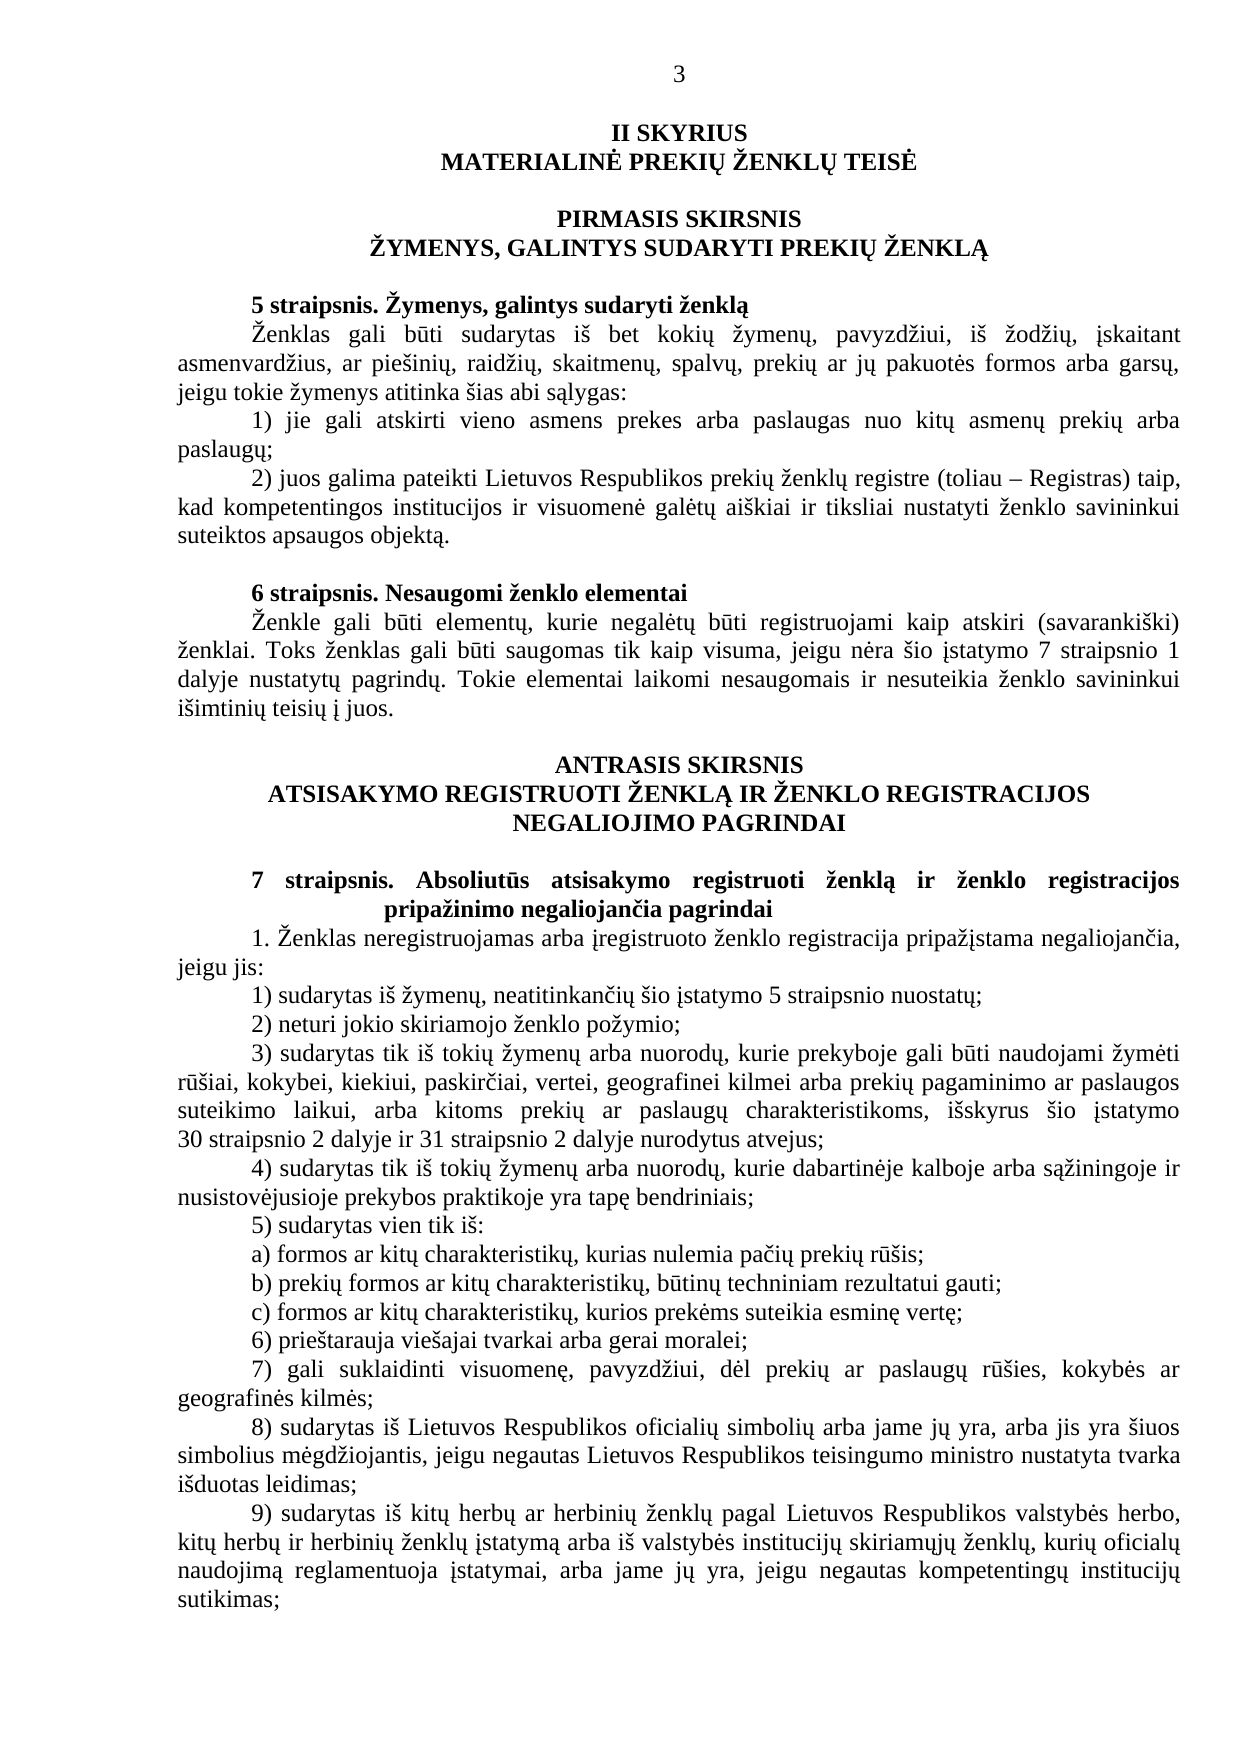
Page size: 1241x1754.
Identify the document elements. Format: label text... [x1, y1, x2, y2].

text a) formos ar kitų charakteristikų, kurias nulemia pačių prekių rūšis; [177, 1239, 1181, 1268]
text c) formos ar kitų charakteristikų, kurios prekėms suteikia esminę vertę; [177, 1297, 1181, 1326]
text II SKYRIUS [177, 118, 1181, 147]
text 7) gali suklaidinti visuomenę, pavyzdžiui, dėl prekių ar paslaugų rūšies, kokybės ar geografinės kilmės; [177, 1354, 1181, 1412]
text PIRMASIS SKIRSNIS [177, 204, 1181, 233]
text 6 straipsnis. Nesaugomi ženklo elementai [177, 578, 1181, 607]
text 1) jie gali atskirti vieno asmens prekes arba paslaugas nuo kitų asmenų prekių arba paslaugų; [177, 406, 1181, 463]
text MATERIALINĖ PREKIŲ ŽENKLŲ TEISĖ [177, 147, 1181, 176]
text 9) sudarytas iš kitų herbų ar herbinių ženklų pagal Lietuvos Respublikos valstybės herbo, kitų herbų ir herbinių ženklų įstatymą arba iš valstybės institucijų skiriamųjų ženklų, kurių oficialų naudojimą reglamentuoja įstatymai, arba jame jų yra, jeigu negautas kompetentingų institucijų sutikimas; [177, 1498, 1181, 1613]
text b) prekių formos ar kitų charakteristikų, būtinų techniniam rezultatui gauti; [177, 1268, 1181, 1297]
text 4) sudarytas tik iš tokių žymenų arba nuorodų, kurie dabartinėje kalboje arba sąžiningoje ir nusistovėjusioje prekybos praktikoje yra tapę bendriniais; [177, 1153, 1181, 1211]
text ŽYMENYS, GALINTYS SUDARYTI PREKIŲ ŽENKLĄ [177, 233, 1181, 262]
text 2) juos galima pateikti Lietuvos Respublikos prekių ženklų registre (toliau – Registras) taip, kad kompetentingos institucijos ir visuomenė galėtų aiškiai ir tiksliai nustatyti ženklo savininkui suteiktos apsaugos objektą. [177, 463, 1181, 549]
text 3) sudarytas tik iš tokių žymenų arba nuorodų, kurie prekyboje gali būti naudojami žymėti rūšiai, kokybei, kiekiui, paskirčiai, vertei, geografinei kilmei arba prekių pagaminimo ar paslaugos suteikimo laikui, arba kitoms prekių ar paslaugų charakteristikoms, išskyrus šio įstatymo 30 straipsnio 2 dalyje ir 31 straipsnio 2 dalyje nurodytus atvejus; [177, 1038, 1181, 1153]
text 2) neturi jokio skiriamojo ženklo požymio; [177, 1009, 1181, 1038]
text 5) sudarytas vien tik iš: [177, 1211, 1181, 1239]
text 8) sudarytas iš Lietuvos Respublikos oficialių simbolių arba jame jų yra, arba jis yra šiuos simbolius mėgdžiojantis, jeigu negautas Lietuvos Respublikos teisingumo ministro nustatyta tvarka išduotas leidimas; [177, 1412, 1181, 1498]
text Ženklas gali būti sudarytas iš bet kokių žymenų, pavyzdžiui, iš žodžių, įskaitant asmenvardžius, ar piešinių, raidžių, skaitmenų, spalvų, prekių ar jų pakuotės formos arba garsų, jeigu tokie žymenys atitinka šias abi sąlygas: [177, 319, 1181, 406]
text 5 straipsnis. Žymenys, galintys sudaryti ženklą [177, 291, 1181, 319]
text 1) sudarytas iš žymenų, neatitinkančių šio įstatymo 5 straipsnio nuostatų; [177, 981, 1181, 1009]
text 6) prieštarauja viešajai tvarkai arba gerai moralei; [177, 1326, 1181, 1354]
text ANTRASIS SKIRSNIS [177, 751, 1181, 779]
text 7 straipsnis. Absoliutūs atsisakymo registruoti ženklą ir ženklo registracijos pripažinimo negaliojančia pagrindai [251, 866, 1181, 923]
text 1. Ženklas neregistruojamas arba įregistruoto ženklo registracija pripažįstama negaliojančia, jeigu jis: [177, 923, 1181, 981]
text ATSISAKYMO REGISTRUOTI ŽENKLĄ IR ŽENKLO REGISTRACIJOS NEGALIOJIMO PAGRINDAI [177, 779, 1181, 837]
text Ženkle gali būti elementų, kurie negalėtų būti registruojami kaip atskiri (savarankiški) ženklai. Toks ženklas gali būti saugomas tik kaip visuma, jeigu nėra šio įstatymo 7 straipsnio 1 dalyje nustatytų pagrindų. Tokie elementai laikomi nesaugomais ir nesuteikia ženklo savininkui išimtinių teisių į juos. [177, 607, 1181, 722]
